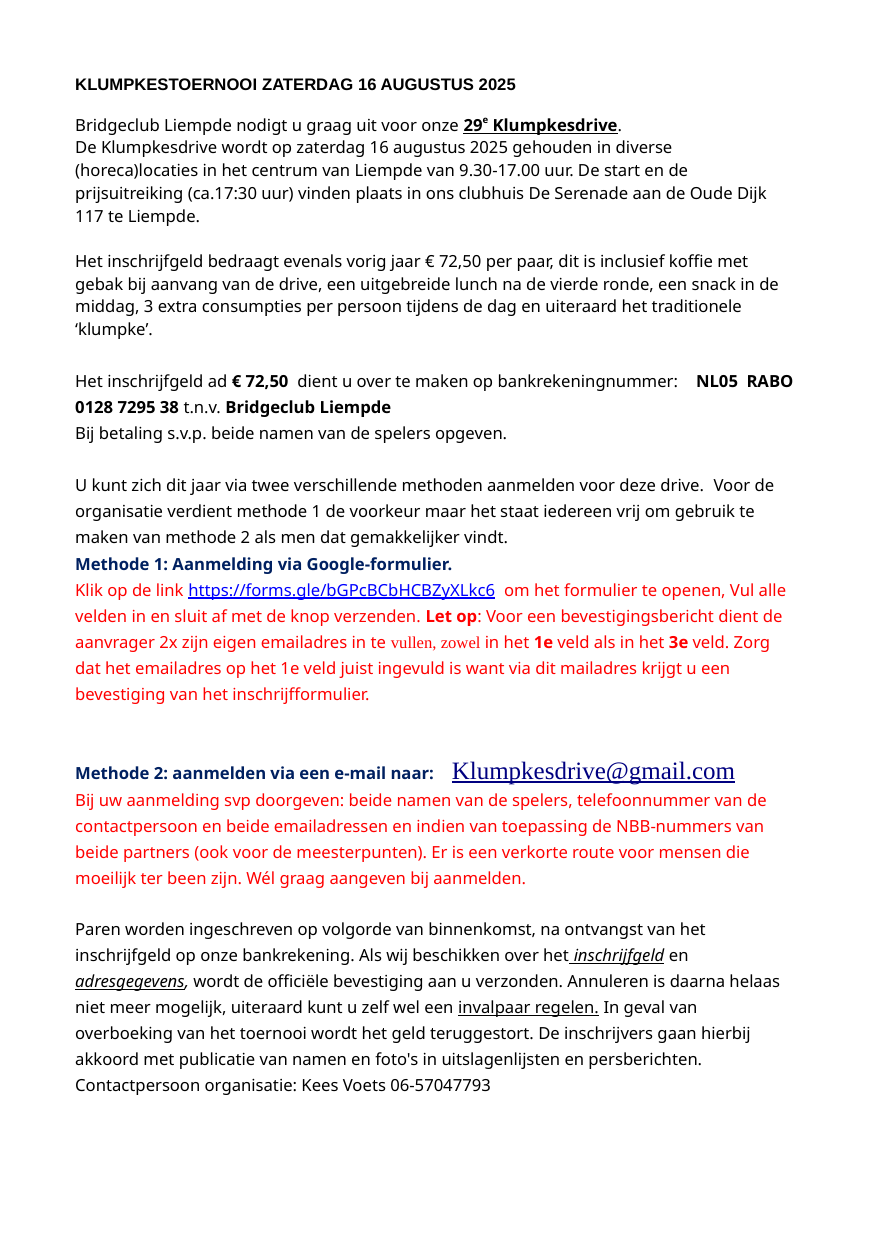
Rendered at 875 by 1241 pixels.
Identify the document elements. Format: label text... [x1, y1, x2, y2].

text Contactpersoon organisatie: Kees Voets 06-57047793 [75, 1074, 799, 1096]
text KLUMPKESTOERNOOI ZATERDAG 16 AUGUSTUS 2025 [75, 75, 799, 94]
text Methode 1: Aanmelding via Google-formulier. Klik op de link https://forms.gle/bGPcBCbHCBZyXLkc6 om het formulier te openen, Vul alle velden in en sluit af met de knop verzenden. Let op: Voor een bevestigingsbericht dient de aanvrager 2x zijn eigen emailadres in te vullen, zowel in het 1e veld als in het 3e veld. Zorg dat het emailadres op het 1e veld juist ingevuld is want via dit mailadres krijgt u een bevestiging van het inschrijfformulier. [75, 552, 799, 705]
text Het inschrijfgeld ad € 72,50 dient u over te maken op bankrekeningnummer: NL05 RABO 0128 7295 38 t.n.v. Bridgeclub Liempde [75, 370, 799, 419]
text Bridgeclub Liempde nodigt u graag uit voor onze 29e Klumpkesdrive. [75, 113, 799, 136]
text Bij betaling s.v.p. beide namen van de spelers opgeven. U kunt zich dit jaar via twee verschillende methoden aanmelden voor deze drive. Voor de organisatie verdient methode 1 de voorkeur maar het staat iedereen vrij om gebruik te maken van methode 2 als men dat gemakkelijker vindt. [75, 422, 799, 549]
text De Klumpkesdrive wordt op zaterdag 16 augustus 2025 gehouden in diverse (horeca)locaties in het centrum van Liempde van 9.30-17.00 uur. De start en de prijsuitreiking (ca.17:30 uur) vinden plaats in ons clubhuis De Serenade aan de Oude Dijk 117 te Liempde. Het inschrijfgeld bedraagt evenals vorig jaar € 72,50 per paar, dit is inclusief koffie met gebak bij aanvang van de drive, een uitgebreide lunch na de vierde ronde, een snack in de middag, 3 extra consumpties per persoon tijdens de dag en uiteraard het traditionele ‘klumpke’. [75, 136, 799, 340]
text Paren worden ingeschreven op volgorde van binnenkomst, na ontvangst van het inschrijfgeld op onze bankrekening. Als wij beschikken over het inschrijfgeld en adresgegevens, wordt de officiële bevestiging aan u verzonden. Annuleren is daarna helaas niet meer mogelijk, uiteraard kunt u zelf wel een invalpaar regelen. In geval van overboeking van het toernooi wordt het geld teruggestort. De inschrijvers gaan hierbij akkoord met publicatie van namen en foto's in uitslagenlijsten en persberichten. [75, 917, 799, 1070]
text Methode 2: aanmelden via een e-mail naar: Klumpkesdrive@gmail.com Bij uw aanmelding svp doorgeven: beide namen van de spelers, telefoonnummer van de contactpersoon en beide emailadressen en indien van toepassing de NBB-nummers van beide partners (ook voor de meesterpunten). Er is een verkorte route voor mensen die moeilijk ter been zijn. Wél graag aangeven bij aanmelden. [75, 729, 799, 889]
